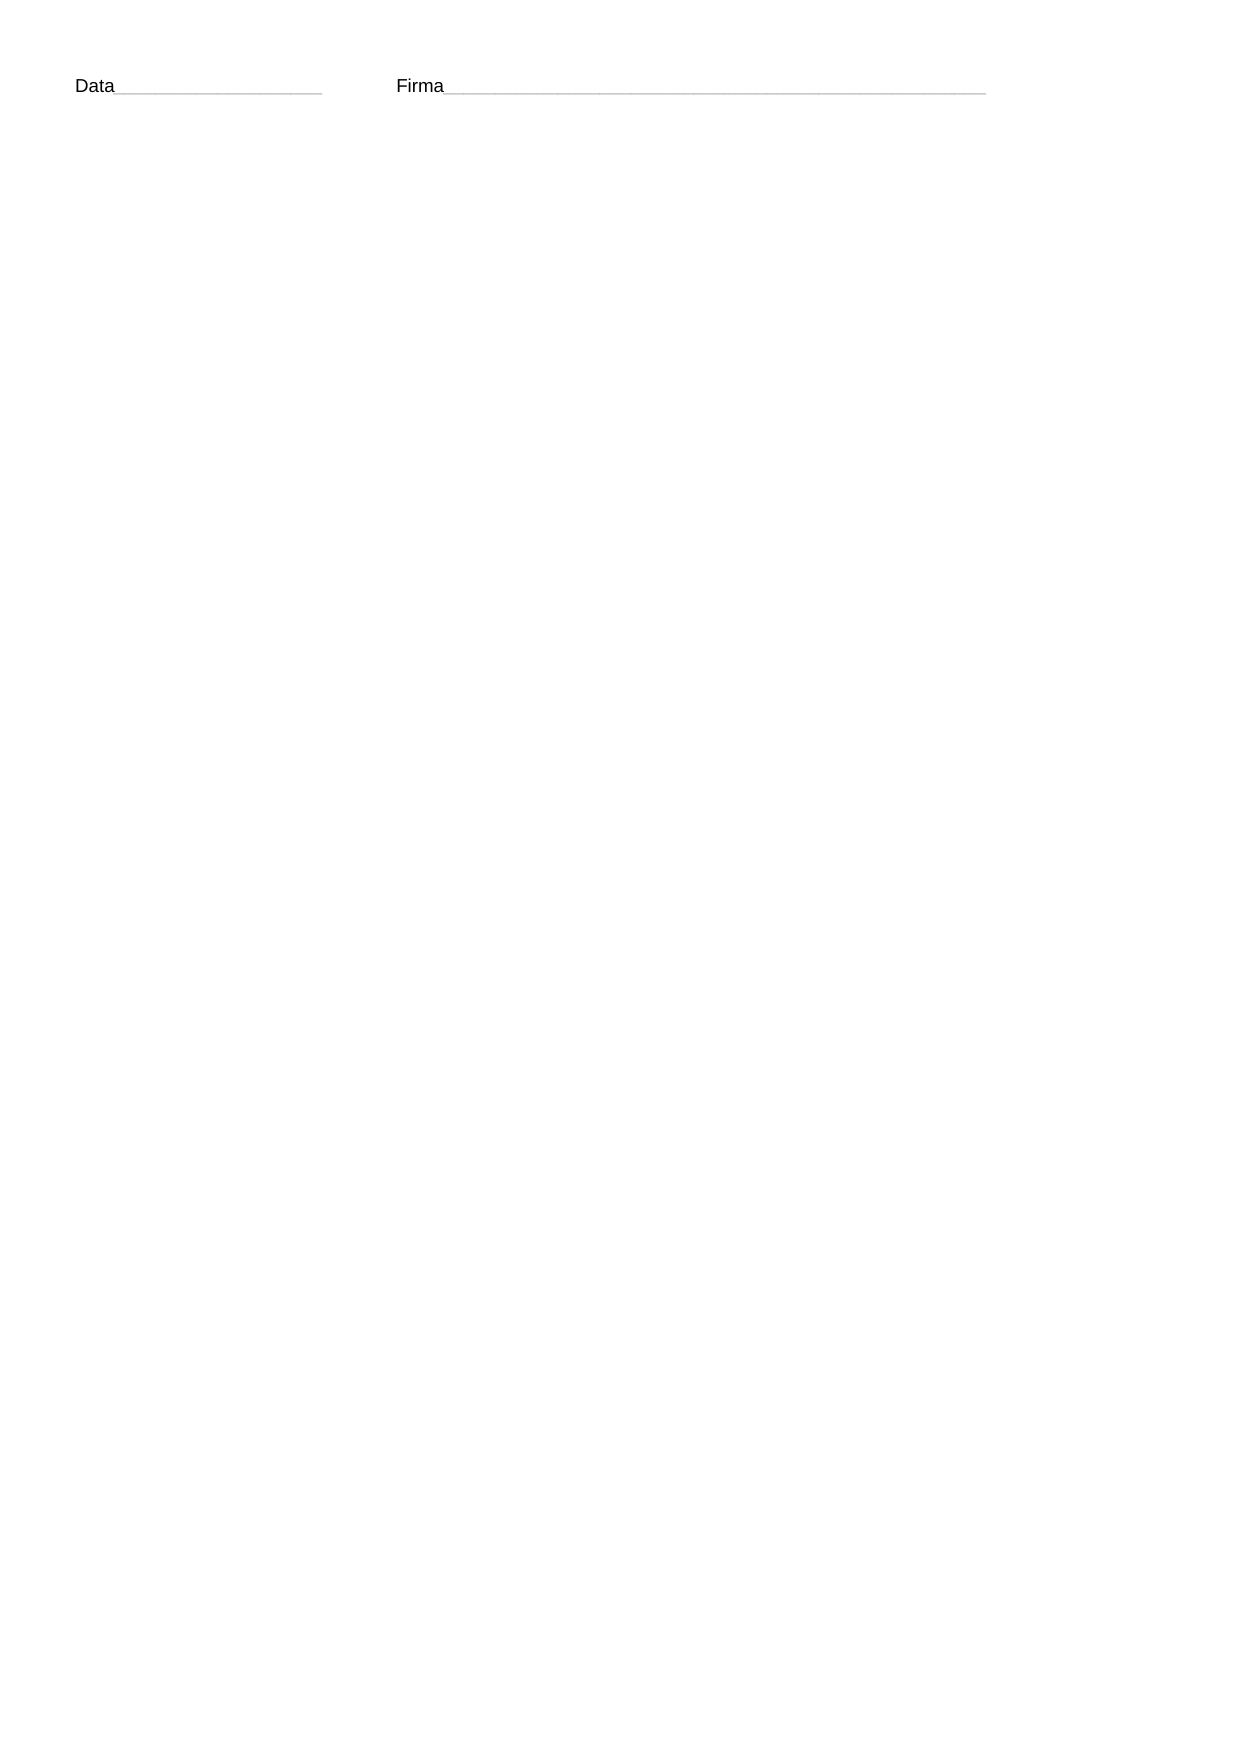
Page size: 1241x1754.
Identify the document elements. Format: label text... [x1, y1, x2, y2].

text Data____________________ Firma____________________________________________________ [75, 75, 1165, 97]
